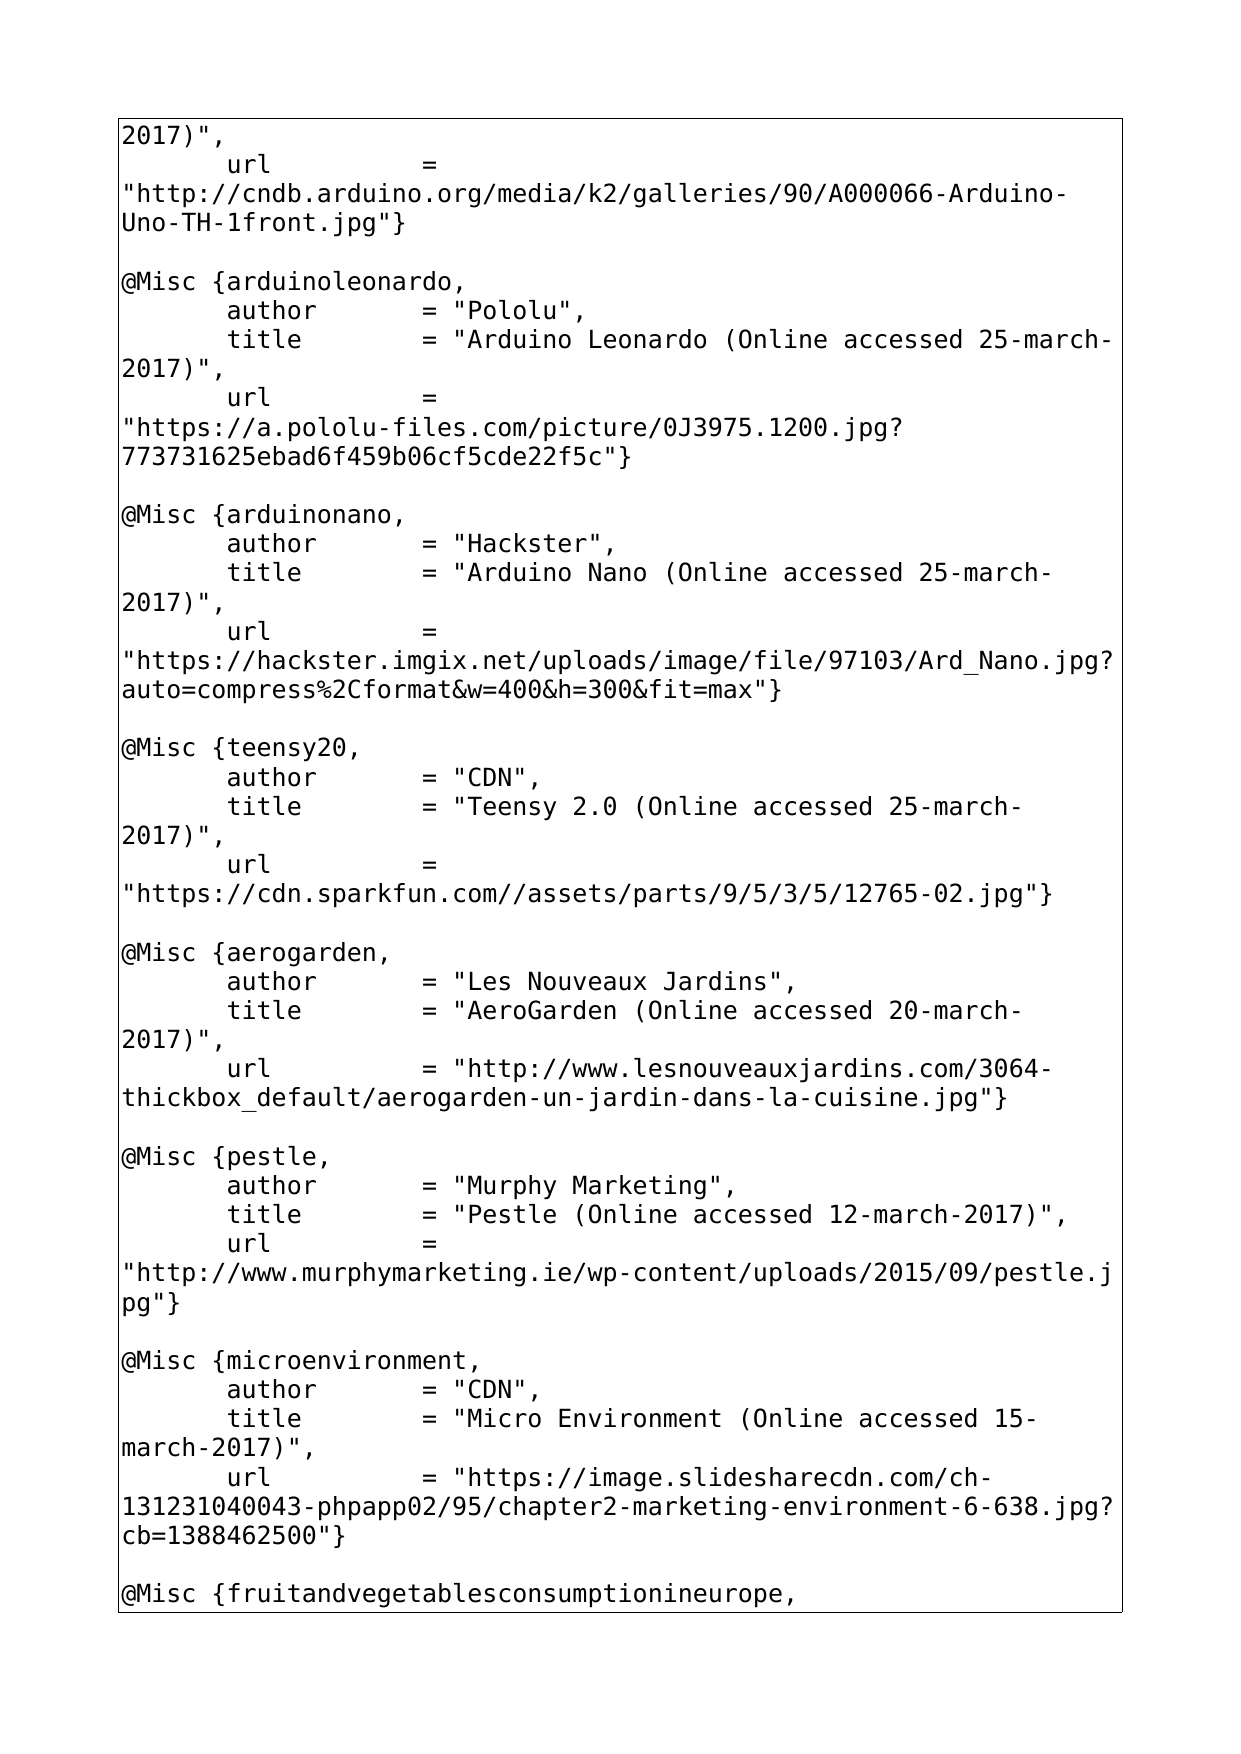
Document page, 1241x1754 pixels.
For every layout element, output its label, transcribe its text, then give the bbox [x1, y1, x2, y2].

table_header 2017)", url = "http://cndb.arduino.org/media/k2/galleries/90/A000066-Arduino-Uno-TH-1front.jpg"} @Misc {arduinoleonardo, author = "Pololu", title = "Arduino Leonardo (Online accessed 25-march-2017)", url = "https://a.pololu-files.com/picture/0J3975.1200.jpg?773731625ebad6f459b06cf5cde22f5c"} @Misc {arduinonano, author = "Hackster", title = "Arduino Nano (Online accessed 25-march-2017)", url = "https://hackster.imgix.net/uploads/image/file/97103/Ard_Nano.jpg?auto=compress%2Cformat&w=400&h=300&fit=max"} @Misc {teensy20, author = "CDN", title = "Teensy 2.0 (Online accessed 25-march-2017)", url = "https://cdn.sparkfun.com//assets/parts/9/5/3/5/12765-02.jpg"} @Misc {aerogarden, author = "Les Nouveaux Jardins", title = "AeroGarden (Online accessed 20-march-2017)", url = "http://www.lesnouveauxjardins.com/3064-thickbox_default/aerogarden-un-jardin-dans-la-cuisine.jpg"} @Misc {pestle, author = "Murphy Marketing", title = "Pestle (Online accessed 12-march-2017)", url = "http://www.murphymarketing.ie/wp-content/uploads/2015/09/pestle.jpg"} @Misc {microenvironment, author = "CDN", title = "Micro Environment (Online accessed 15-march-2017)", url = "https://image.slidesharecdn.com/ch-131231040043-phpapp02/95/chapter2-marketing-environment-6-638.jpg?cb=1388462500"} @Misc {fruitandvegetablesconsumptionineurope, [119, 119, 1122, 1612]
